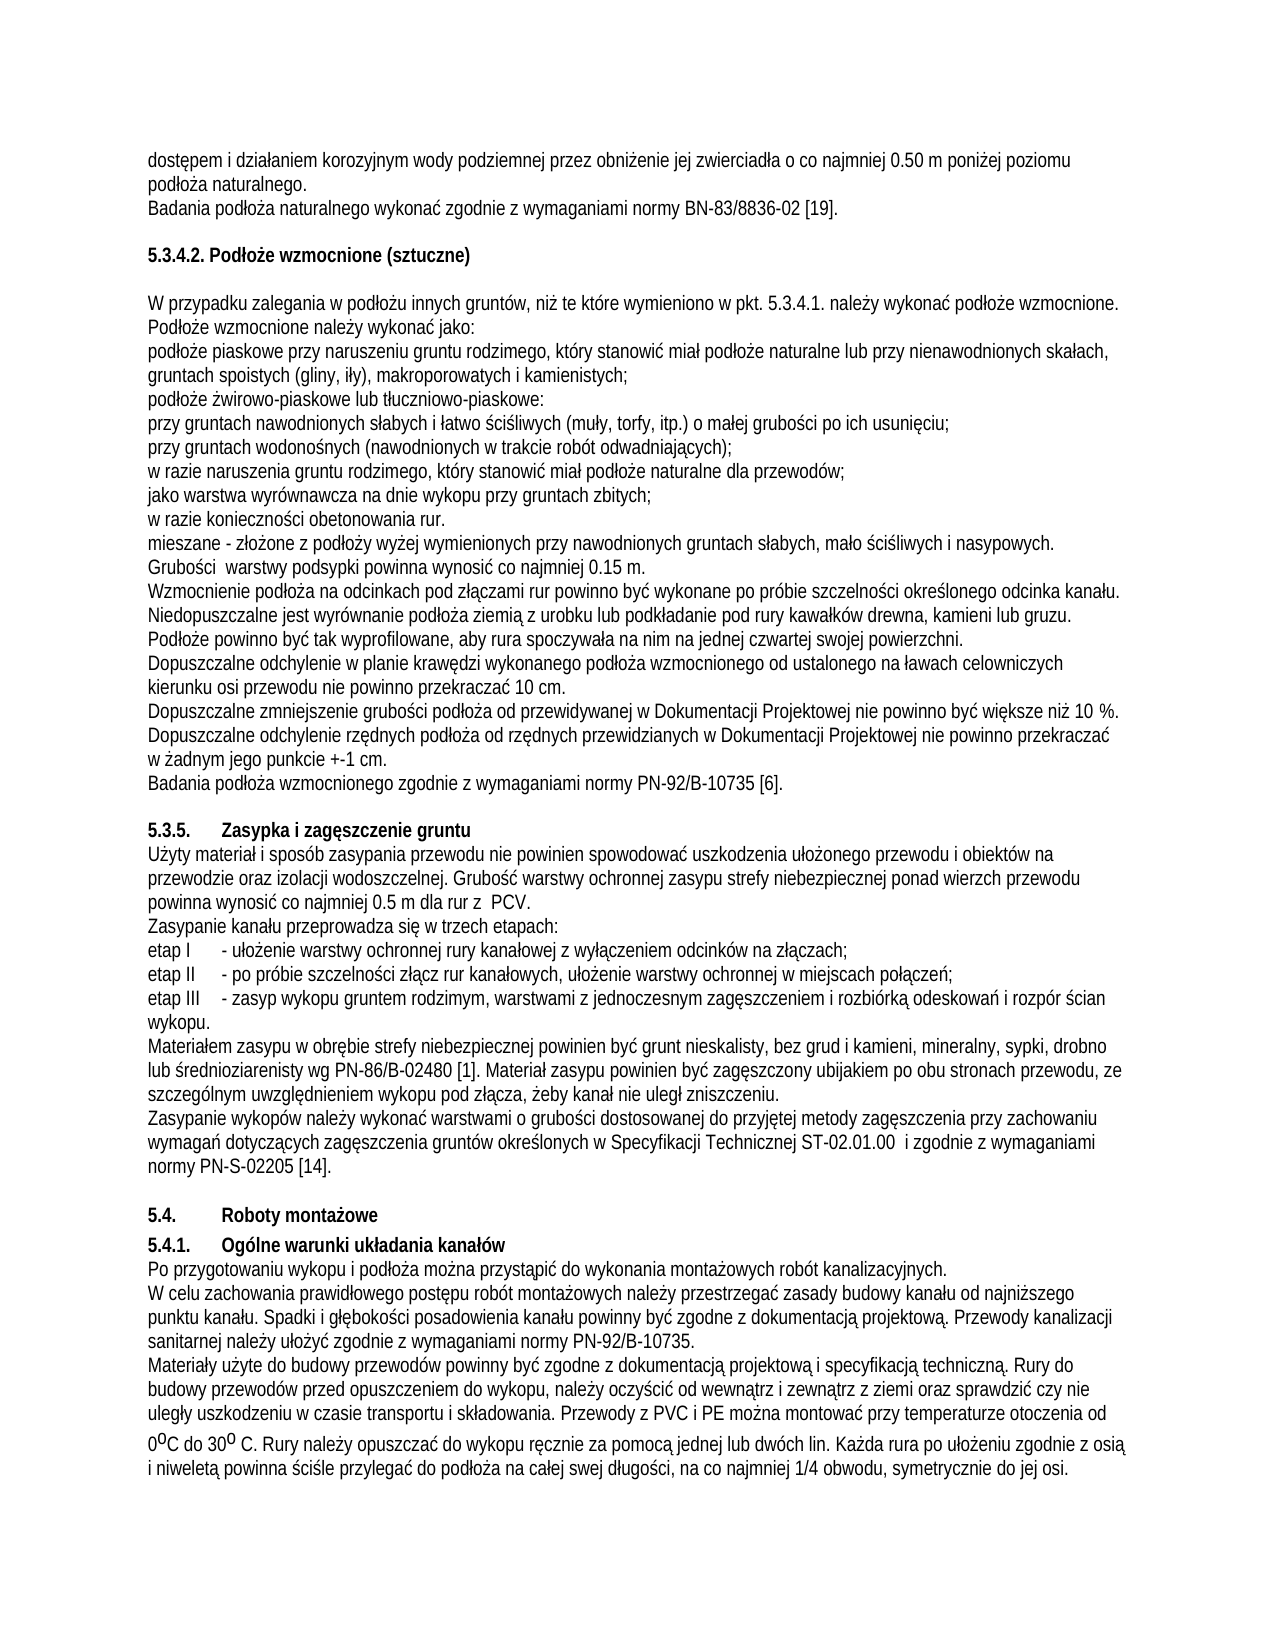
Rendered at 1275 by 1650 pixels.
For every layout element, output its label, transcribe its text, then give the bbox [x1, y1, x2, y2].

text Użyty materiał i sposób zasypania przewodu nie powinien spowodować uszkodzenia ułożonego przewodu i obiektów na przewodzie oraz izolacji wodoszczelnej. Grubość warstwy ochronnej zasypu strefy niebezpiecznej ponad wierzch przewodu powinna wynosić co najmniej 0.5 m dla rur z PCV. [148, 842, 1127, 914]
text etap I - ułożenie warstwy ochronnej rury kanałowej z wyłączeniem odcinków na złączach; [148, 938, 1127, 962]
text przy gruntach nawodnionych słabych i łatwo ściśliwych (muły, torfy, itp.) o małej grubości po ich usunięciu; [148, 411, 1127, 435]
text Zasypanie wykopów należy wykonać warstwami o grubości dostosowanej do przyjętej metody zagęszczenia przy zachowaniu wymagań dotyczących zagęszczenia gruntów określonych w Specyfikacji Technicznej ST-02.01.00 i zgodnie z wymaganiami normy PN-S-02205 [14]. [148, 1106, 1127, 1178]
text Zasypanie kanału przeprowadza się w trzech etapach: [148, 914, 1127, 938]
text 5.4.1. Ogólne warunki układania kanałów [148, 1233, 1127, 1257]
text mieszane - złożone z podłoży wyżej wymienionych przy nawodnionych gruntach słabych, mało ściśliwych i nasypowych. [148, 531, 1127, 555]
text Badania podłoża wzmocnionego zgodnie z wymaganiami normy PN-92/B-10735 [6]. [148, 771, 1127, 794]
text przy gruntach wodonośnych (nawodnionych w trakcie robót odwadniających); [148, 435, 1127, 459]
text Po przygotowaniu wykopu i podłoża można przystąpić do wykonania montażowych robót kanalizacyjnych. [148, 1257, 1127, 1281]
text etap II - po próbie szczelności złącz rur kanałowych, ułożenie warstwy ochronnej w miejscach połączeń; [148, 962, 1127, 986]
text w razie naruszenia gruntu rodzimego, który stanowić miał podłoże naturalne dla przewodów; [148, 459, 1127, 483]
text Dopuszczalne zmniejszenie grubości podłoża od przewidywanej w Dokumentacji Projektowej nie powinno być większe niż 10 %. [148, 699, 1127, 723]
text Grubości warstwy podsypki powinna wynosić co najmniej 0.15 m. [148, 555, 1127, 579]
text podłoże piaskowe przy naruszeniu gruntu rodzimego, który stanowić miał podłoże naturalne lub przy nienawodnionych skałach, gruntach spoistych (gliny, iły), makroporowatych i kamienistych; [148, 339, 1127, 387]
text jako warstwa wyrównawcza na dnie wykopu przy gruntach zbitych; [148, 483, 1127, 507]
text Materiały użyte do budowy przewodów powinny być zgodne z dokumentacją projektową i specyfikacją techniczną. Rury do budowy przewodów przed opuszczeniem do wykopu, należy oczyścić od wewnątrz i zewnątrz z ziemi oraz sprawdzić czy nie uległy uszkodzeniu w czasie transportu i składowania. Przewody z PVC i PE można montować przy temperaturze otoczenia od 0oC do 30o C. Rury należy opuszczać do wykopu ręcznie za pomocą jednej lub dwóch lin. Każda rura po ułożeniu zgodnie z osią i niweletą powinna ściśle przylegać do podłoża na całej swej długości, na co najmniej 1/4 obwodu, symetrycznie do jej osi. [148, 1353, 1127, 1480]
text Wzmocnienie podłoża na odcinkach pod złączami rur powinno być wykonane po próbie szczelności określonego odcinka kanału. [148, 579, 1127, 603]
text Badania podłoża naturalnego wykonać zgodnie z wymaganiami normy BN-83/8836-02 [19]. [148, 196, 1127, 219]
text Podłoże wzmocnione należy wykonać jako: [148, 315, 1127, 339]
text dostępem i działaniem korozyjnym wody podziemnej przez obniżenie jej zwierciadła o co najmniej 0.50 m poniżej poziomu podłoża naturalnego. [148, 148, 1127, 196]
text W celu zachowania prawidłowego postępu robót montażowych należy przestrzegać zasady budowy kanału od najniższego punktu kanału. Spadki i głębokości posadowienia kanału powinny być zgodne z dokumentacją projektową. Przewody kanalizacji sanitarnej należy ułożyć zgodnie z wymaganiami normy PN-92/B-10735. [148, 1281, 1127, 1353]
text 5.4. Roboty montażowe [148, 1203, 1127, 1227]
text podłoże żwirowo-piaskowe lub tłuczniowo-piaskowe: [148, 387, 1127, 411]
text Materiałem zasypu w obrębie strefy niebezpiecznej powinien być grunt nieskalisty, bez grud i kamieni, mineralny, sypki, drobno lub średnioziarenisty wg PN-86/B-02480 [1]. Materiał zasypu powinien być zagęszczony ubijakiem po obu stronach przewodu, ze szczególnym uwzględnieniem wykopu pod złącza, żeby kanał nie uległ zniszczeniu. [148, 1034, 1127, 1106]
text 5.3.5. Zasypka i zagęszczenie gruntu [148, 818, 1127, 842]
text Niedopuszczalne jest wyrównanie podłoża ziemią z urobku lub podkładanie pod rury kawałków drewna, kamieni lub gruzu. [148, 603, 1127, 627]
text Podłoże powinno być tak wyprofilowane, aby rura spoczywała na nim na jednej czwartej swojej powierzchni. [148, 627, 1127, 651]
text Dopuszczalne odchylenie rzędnych podłoża od rzędnych przewidzianych w Dokumentacji Projektowej nie powinno przekraczać w żadnym jego punkcie +-1 cm. [148, 723, 1127, 771]
text W przypadku zalegania w podłożu innych gruntów, niż te które wymieniono w pkt. 5.3.4.1. należy wykonać podłoże wzmocnione. [148, 291, 1127, 315]
text 5.3.4.2. Podłoże wzmocnione (sztuczne) [148, 243, 1127, 267]
text etap III - zasyp wykopu gruntem rodzimym, warstwami z jednoczesnym zagęszczeniem i rozbiórką odeskowań i rozpór ścian wykopu. [148, 986, 1127, 1034]
text w razie konieczności obetonowania rur. [148, 507, 1127, 531]
text Dopuszczalne odchylenie w planie krawędzi wykonanego podłoża wzmocnionego od ustalonego na ławach celowniczych kierunku osi przewodu nie powinno przekraczać 10 cm. [148, 651, 1127, 699]
